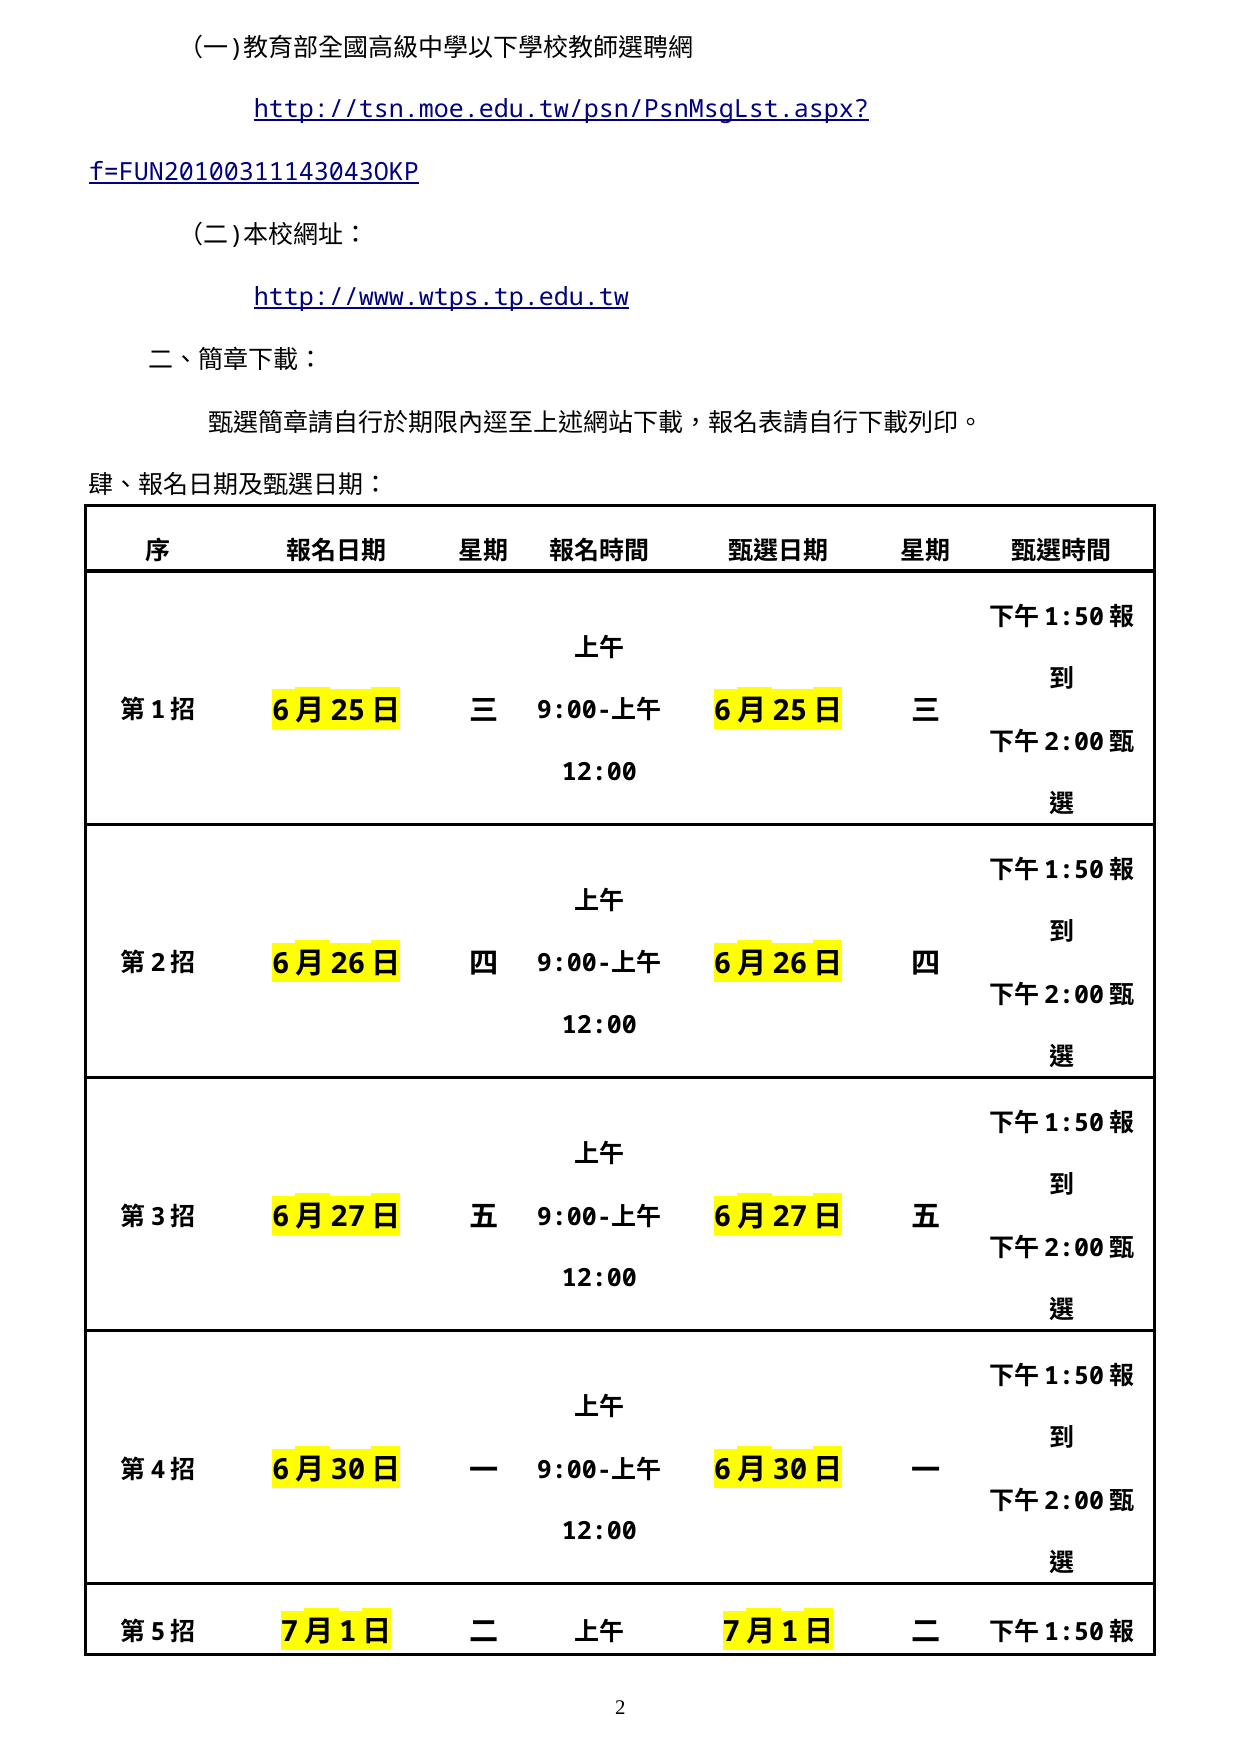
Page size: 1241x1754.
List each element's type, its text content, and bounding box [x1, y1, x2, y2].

table_cell 6月26日 [673, 826, 883, 1076]
table_cell 6月30日 [230, 1332, 442, 1582]
table_cell 上午9:00-上午12:00 [525, 1079, 673, 1329]
table_header 甄選日期 [673, 507, 883, 569]
table_cell 6月25日 [673, 573, 883, 822]
table_cell 7月1日 [230, 1585, 442, 1653]
table_header 星期 [883, 507, 968, 569]
table_header 報名日期 [230, 507, 442, 569]
table_cell 五 [442, 1079, 525, 1329]
text 甄選簡章請自行於期限內逕至上述網站下載，報名表請自行下載列印。 [89, 379, 1152, 441]
text http://tsn.moe.edu.tw/psn/PsnMsgLst.aspx?f=FUN20100311143043OKP [89, 66, 1152, 191]
table_cell 四 [442, 826, 525, 1076]
table_cell 一 [883, 1332, 968, 1582]
table_header 星期 [442, 507, 525, 569]
table_header 序 [87, 507, 230, 569]
table_cell 下午1:50報到 下午2:00甄選 [968, 826, 1153, 1076]
table_cell 6月25日 [230, 573, 442, 822]
table_cell 五 [883, 1079, 968, 1329]
table_cell 三 [883, 573, 968, 822]
table_cell 第4招 [87, 1332, 230, 1582]
table_cell 6月27日 [673, 1079, 883, 1329]
table_cell 二 [442, 1585, 525, 1653]
table_cell 第2招 [87, 826, 230, 1076]
table_cell 上午9:00-上午12:00 [525, 573, 673, 822]
table_cell 6月27日 [230, 1079, 442, 1329]
table_cell 四 [883, 826, 968, 1076]
table_cell 下午1:50報到 下午2:00甄選 [968, 1079, 1153, 1329]
table_cell 上午 [525, 1585, 673, 1653]
table_cell 第3招 [87, 1079, 230, 1329]
table_cell 上午9:00-上午12:00 [525, 826, 673, 1076]
table_cell 一 [442, 1332, 525, 1582]
table_cell 6月26日 [230, 826, 442, 1076]
table_cell 第1招 [87, 573, 230, 822]
table_header 報名時間 [525, 507, 673, 569]
table_cell 7月1日 [673, 1585, 883, 1653]
text http://www.wtps.tp.edu.tw [89, 254, 1152, 316]
text 肆、報名日期及甄選日期： [89, 441, 1152, 504]
table_cell 上午9:00-上午12:00 [525, 1332, 673, 1582]
table_cell 下午1:50報到 下午2:00甄選 [968, 1332, 1153, 1582]
table_cell 6月30日 [673, 1332, 883, 1582]
table_cell 下午1:50報到 下午2:00甄選 [968, 573, 1153, 822]
table_cell 二 [883, 1585, 968, 1653]
text （二)本校網址： [89, 191, 1152, 254]
text （一)教育部全國高級中學以下學校教師選聘網 [89, 4, 1152, 66]
text 二、簡章下載： [89, 316, 1152, 379]
table_header 甄選時間 [968, 507, 1153, 569]
table_cell 三 [442, 573, 525, 822]
table_cell 下午1:50報 [968, 1585, 1153, 1653]
table_cell 第5招 [87, 1585, 230, 1653]
